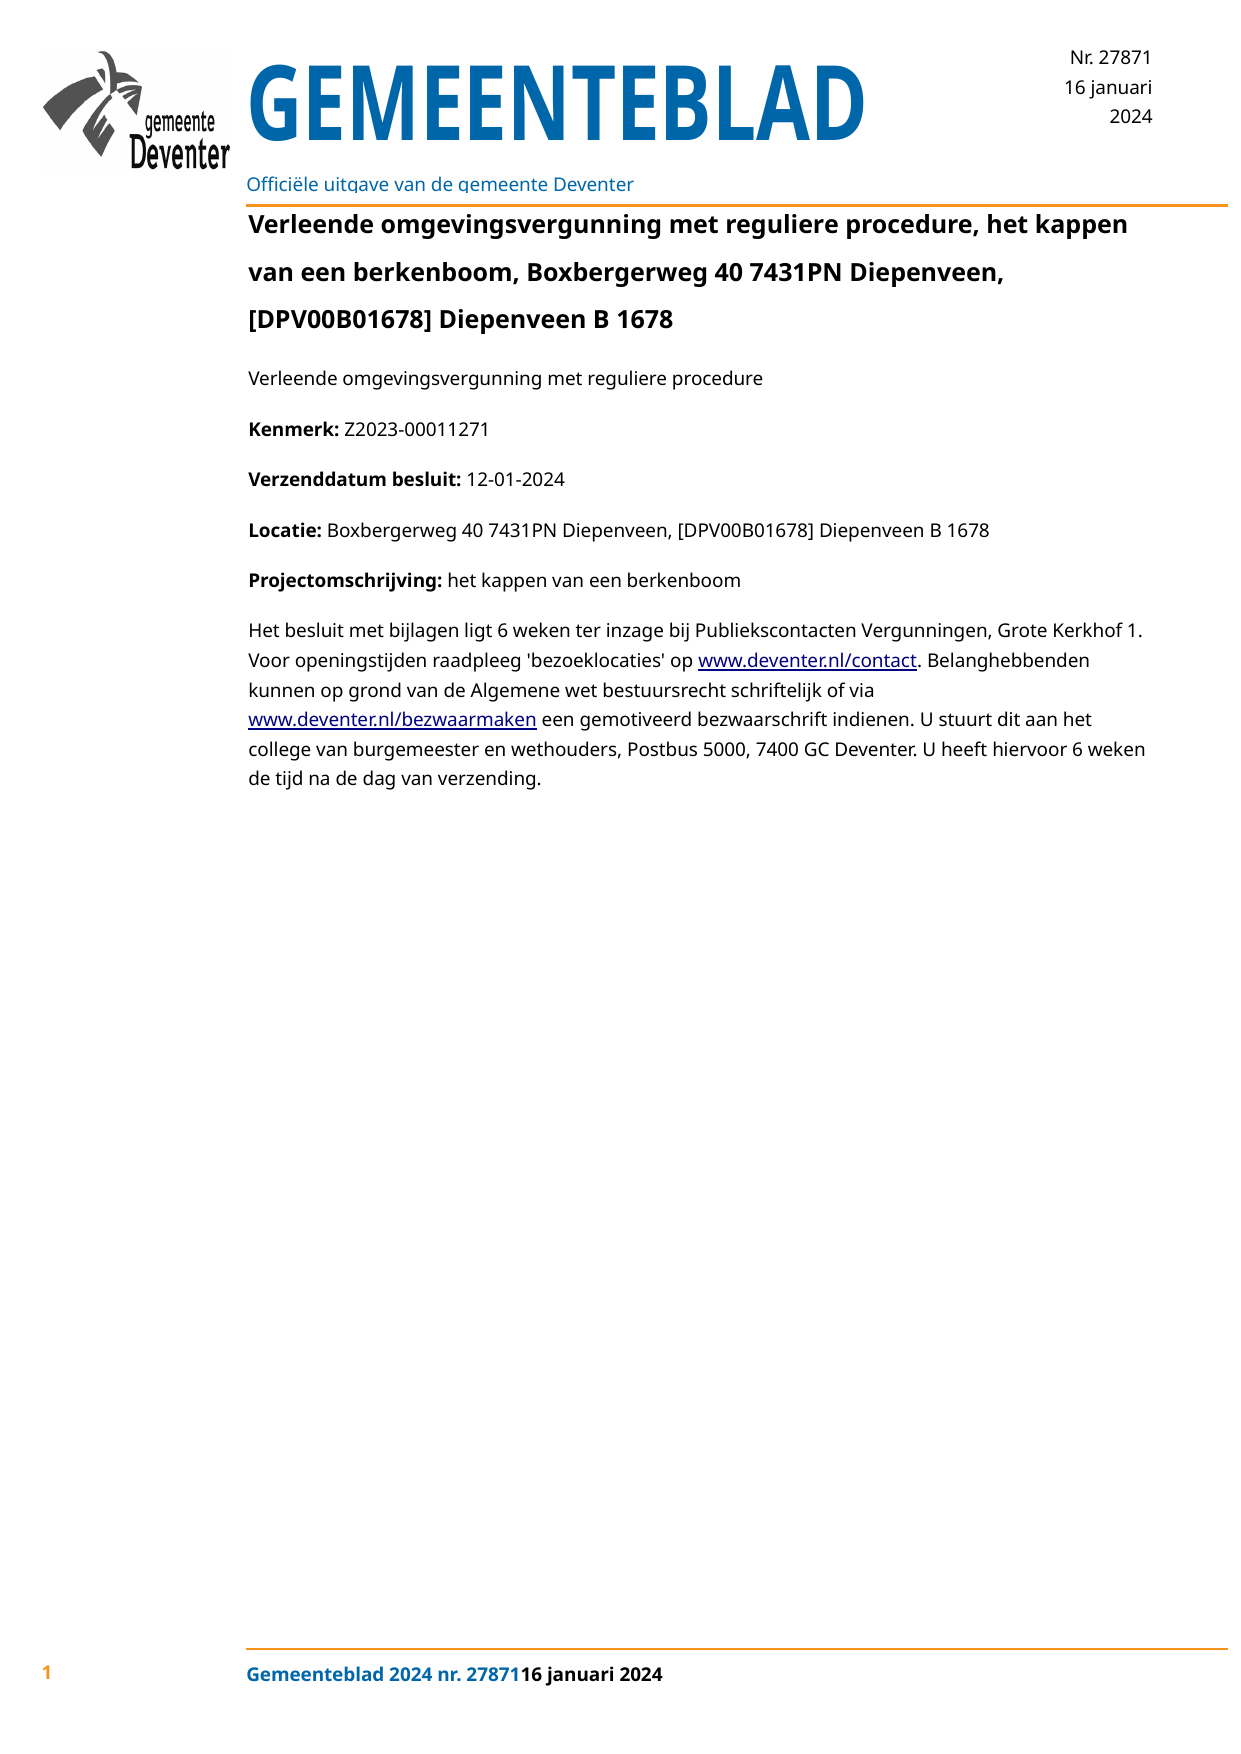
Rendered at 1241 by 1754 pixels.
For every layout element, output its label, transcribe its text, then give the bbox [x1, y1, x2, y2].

text Projectomschrijving: het kappen van een berkenboom [248, 567, 1152, 593]
text Locatie: Boxbergerweg 40 7431PN Diepenveen, [DPV00B01678] Diepenveen B 1678 [248, 517, 1152, 542]
text Verleende omgevingsvergunning met reguliere procedure, het kappen van een berkenboom, Boxbergerweg 40 7431PN Diepenveen, [DPV00B01678] Diepenveen B 1678 [248, 207, 1152, 336]
text Het besluit met bijlagen ligt 6 weken ter inzage bij Publiekscontacten Vergunningen, Grote Kerkhof 1. Voor openingstijden raadpleeg 'bezoeklocaties' op www.deventer.nl/contact. Belanghebbenden kunnen op grond van de Algemene wet bestuursrecht schriftelijk of via www.deventer.nl/bezwaarmaken een gemotiveerd bezwaarschrift indienen. U stuurt dit aan het college van burgemeester en wethouders, Postbus 5000, 7400 GC Deventer. U heeft hiervoor 6 weken de tijd na de dag van verzending. [248, 618, 1152, 791]
picture [41, 47, 231, 172]
text Verleende omgevingsvergunning met reguliere procedure [248, 366, 1152, 391]
text Verzenddatum besluit: 12-01-2024 [248, 466, 1152, 492]
text Kenmerk: Z2023-00011271 [248, 416, 1152, 442]
